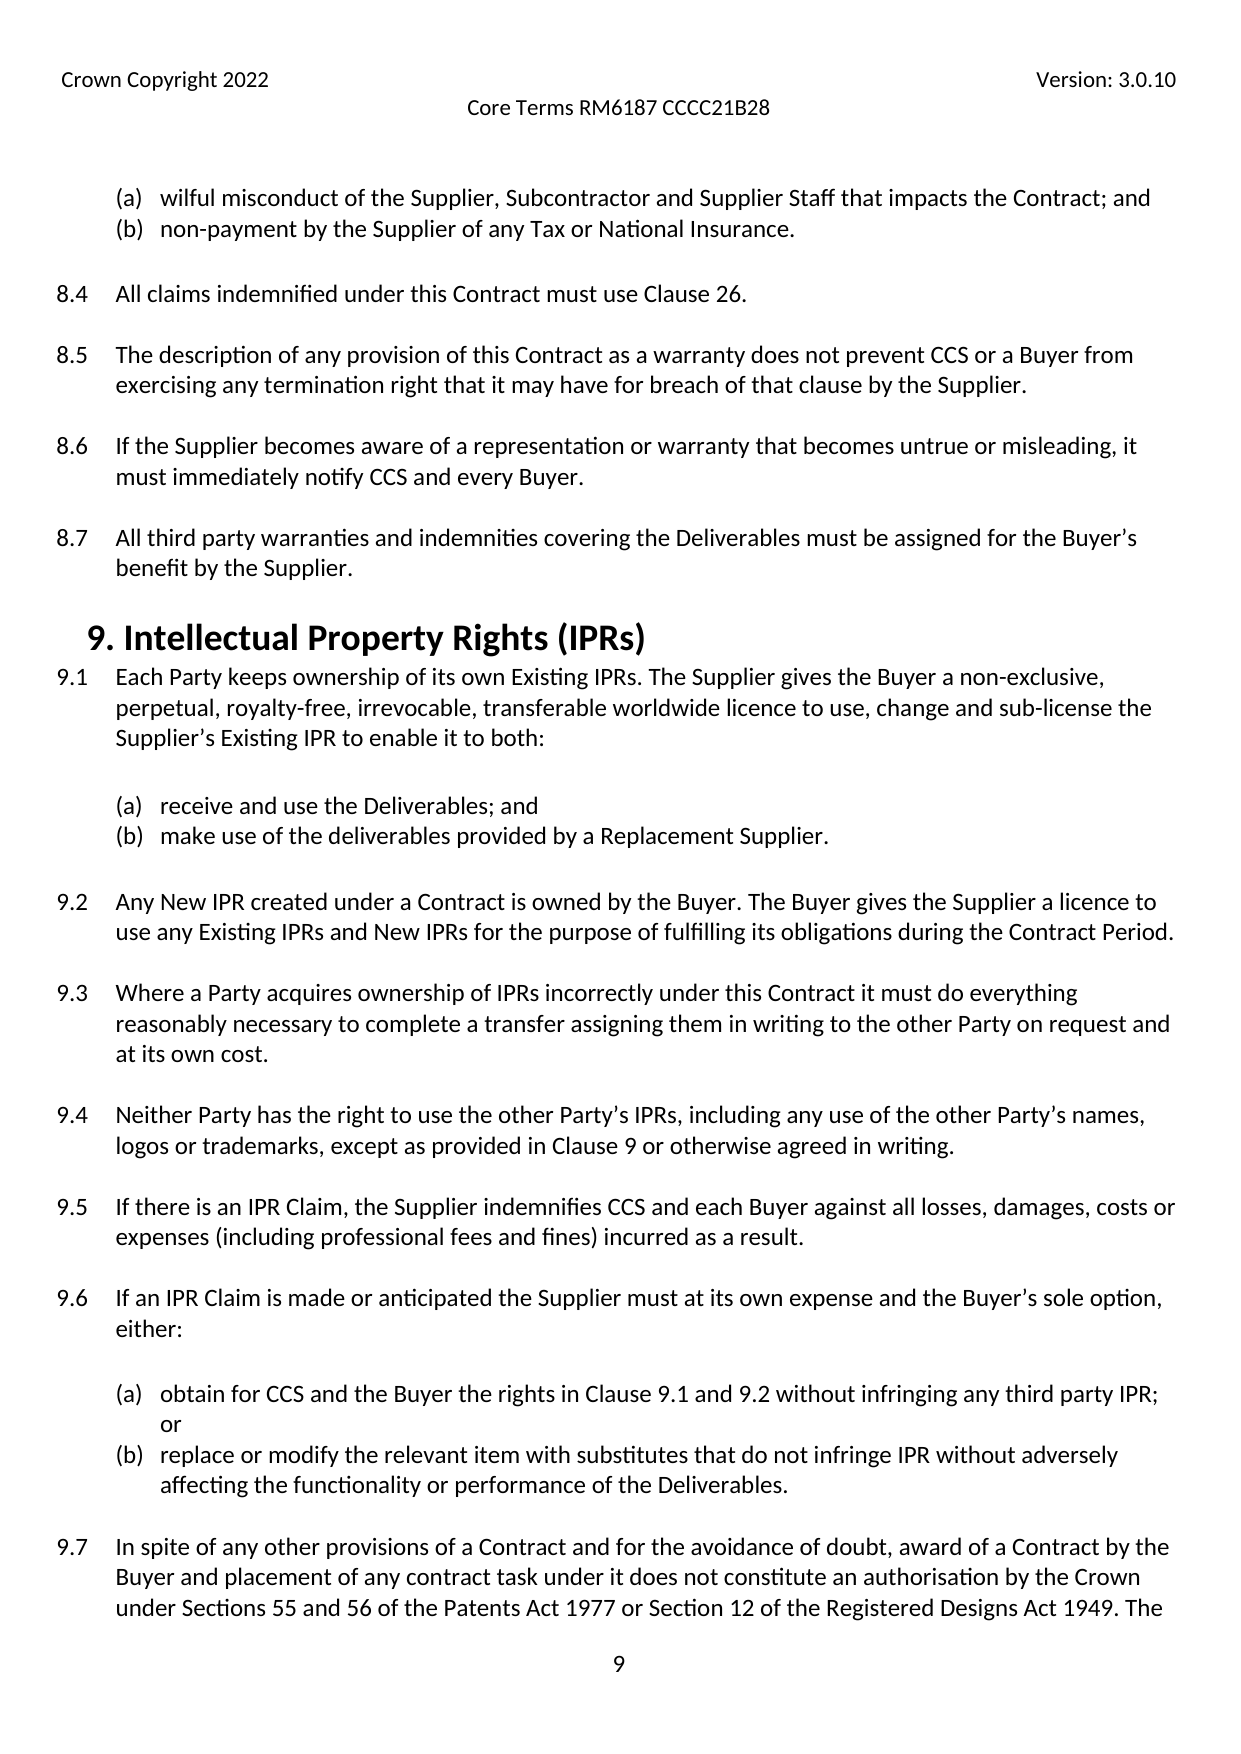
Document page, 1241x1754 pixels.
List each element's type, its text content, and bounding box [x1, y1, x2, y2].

list Each Party keeps ownership of its own Existing IPRs. The Supplier gives the Buyer a non-exclusive, perpetual, royalty-free, irrevocable, transferable worldwide licence to use, change and sub-license the Supplier’s Existing IPR to enable it to both: [56, 662, 1181, 753]
list The description of any provision of this Contract as a warranty does not prevent CCS or a Buyer from exercising any termination right that it may have for breach of that clause by the Supplier. [56, 339, 1181, 431]
list non-payment by the Supplier of any Tax or National Insurance. [115, 213, 1181, 243]
list make use of the deliverables provided by a Replacement Supplier. [115, 820, 1181, 851]
list replace or modify the relevant item with substitutes that do not infringe IPR without adversely affecting the functionality or performance of the Deliverables. [115, 1439, 1181, 1500]
list If the Supplier becomes aware of a representation or warranty that becomes untrue or misleading, it must immediately notify CCS and every Buyer. [56, 431, 1181, 522]
list If there is an IPR Claim, the Supplier indemnifies CCS and each Buyer against all losses, damages, costs or expenses (including professional fees and fines) incurred as a result. [56, 1191, 1181, 1282]
list If an IPR Claim is made or anticipated the Supplier must at its own expense and the Buyer’s sole option, either: [56, 1282, 1181, 1343]
list In spite of any other provisions of a Contract and for the avoidance of doubt, award of a Contract by the Buyer and placement of any contract task under it does not constitute an authorisation by the Crown under Sections 55 and 56 of the Patents Act 1977 or Section 12 of the Registered Designs Act 1949. The [56, 1531, 1181, 1622]
list wilful misconduct of the Supplier, Subcontractor and Supplier Staff that impacts the Contract; and [115, 182, 1181, 213]
list All third party warranties and indemnities covering the Deliverables must be assigned for the Buyer’s benefit by the Supplier. [56, 522, 1181, 614]
list All claims indemnified under this Contract must use Clause 26. [56, 278, 1181, 339]
list Where a Party acquires ownership of IPRs incorrectly under this Contract it must do everything reasonably necessary to complete a transfer assigning them in writing to the other Party on request and at its own cost. [56, 977, 1181, 1099]
list Any New IPR created under a Contract is owned by the Buyer. The Buyer gives the Supplier a licence to use any Existing IPRs and New IPRs for the purpose of fulfilling its obligations during the Contract Period. [56, 886, 1181, 977]
list Neither Party has the right to use the other Party’s IPRs, including any use of the other Party’s names, logos or trademarks, except as provided in Clause 9 or otherwise agreed in writing. [56, 1099, 1181, 1191]
subtitle Intellectual Property Rights (IPRs) [86, 614, 1181, 659]
list obtain for CCS and the Buyer the rights in Clause 9.1 and 9.2 without infringing any third party IPR; or [115, 1378, 1181, 1439]
list receive and use the Deliverables; and [115, 790, 1181, 820]
